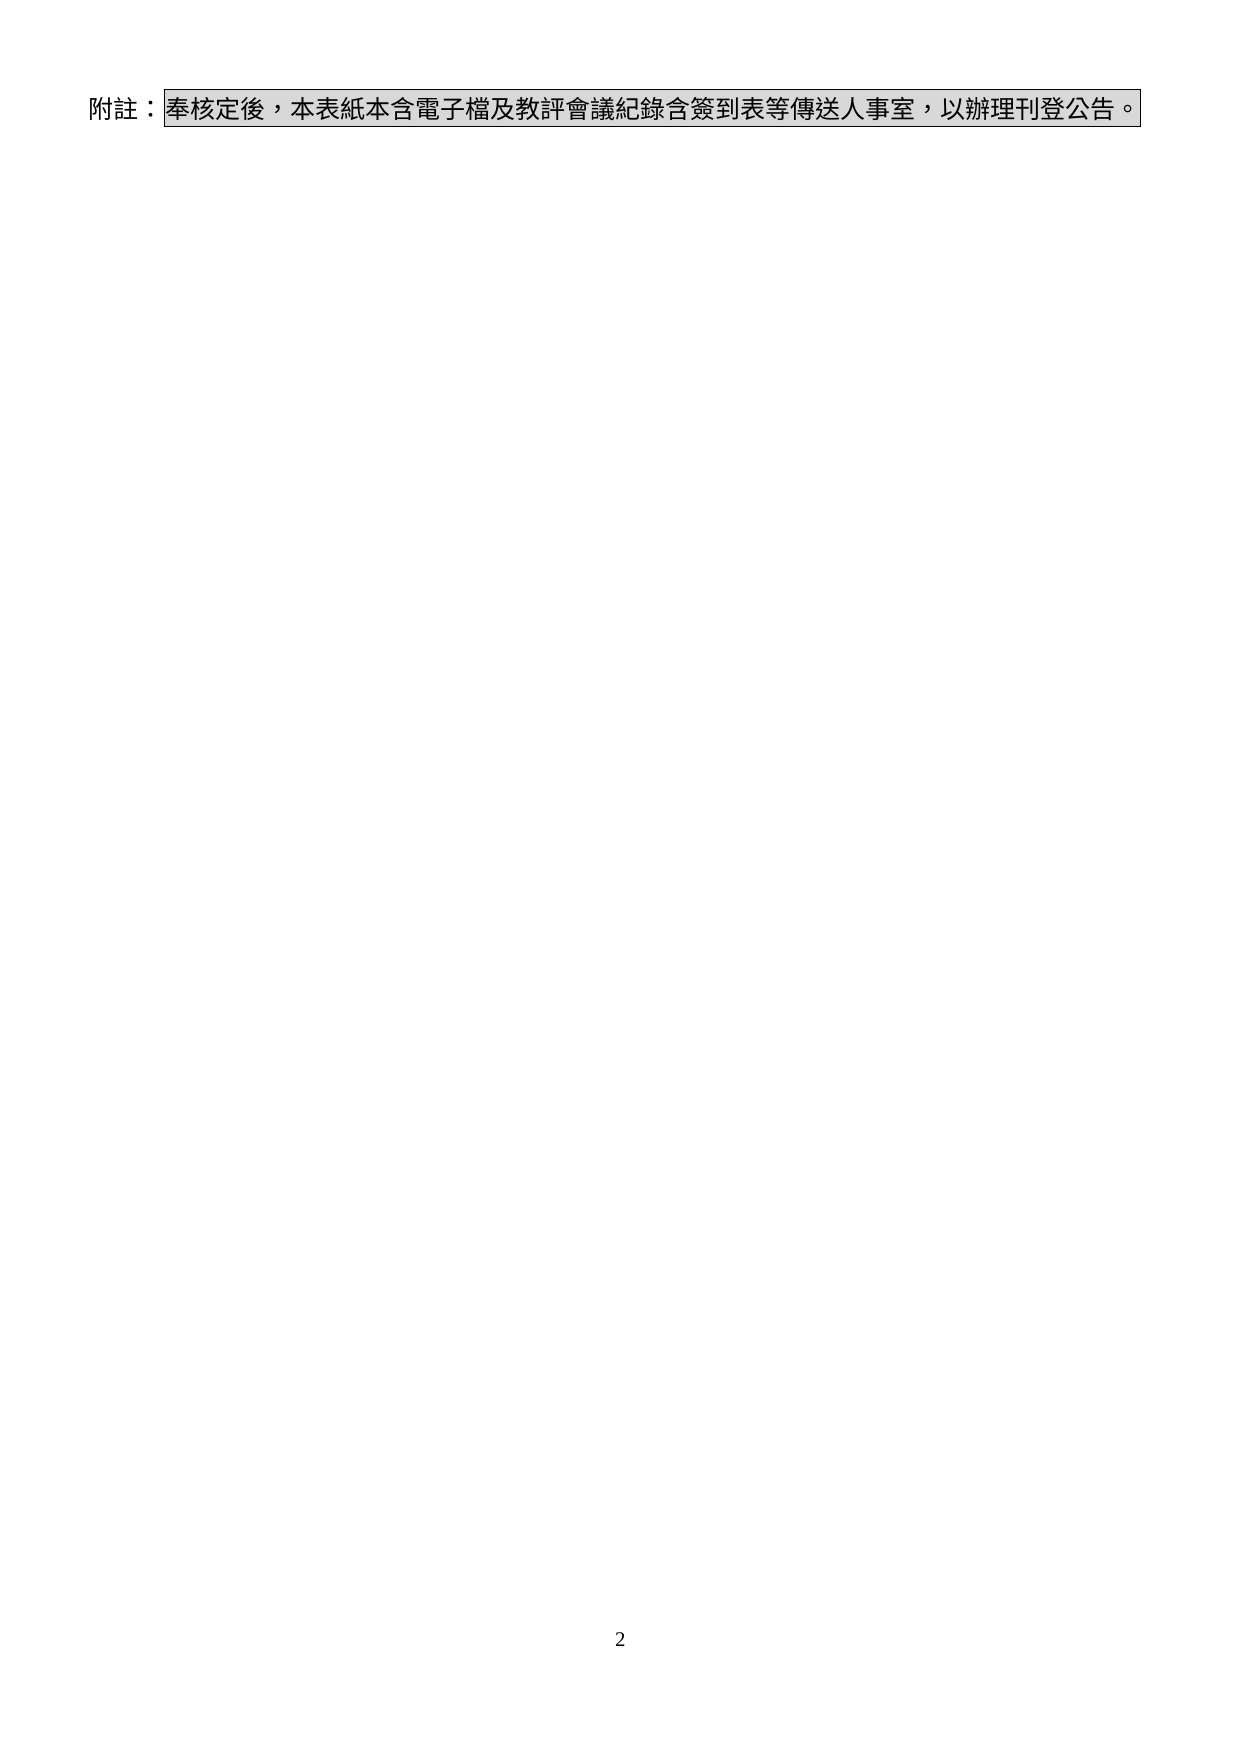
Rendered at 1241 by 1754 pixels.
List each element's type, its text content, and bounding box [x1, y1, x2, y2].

text 附註：奉核定後，本表紙本含電子檔及教評會議紀錄含簽到表等傳送人事室，以辦理刊登公告。 [165, 90, 1140, 126]
text 附註：奉核定後，本表紙本含電子檔及教評會議紀錄含簽到表等傳送人事室，以辦理刊登公告。 [89, 89, 164, 127]
text 附註：奉核定後，本表紙本含電子檔及教評會議紀錄含簽到表等傳送人事室，以辦理刊登公告。 [1141, 89, 1225, 127]
